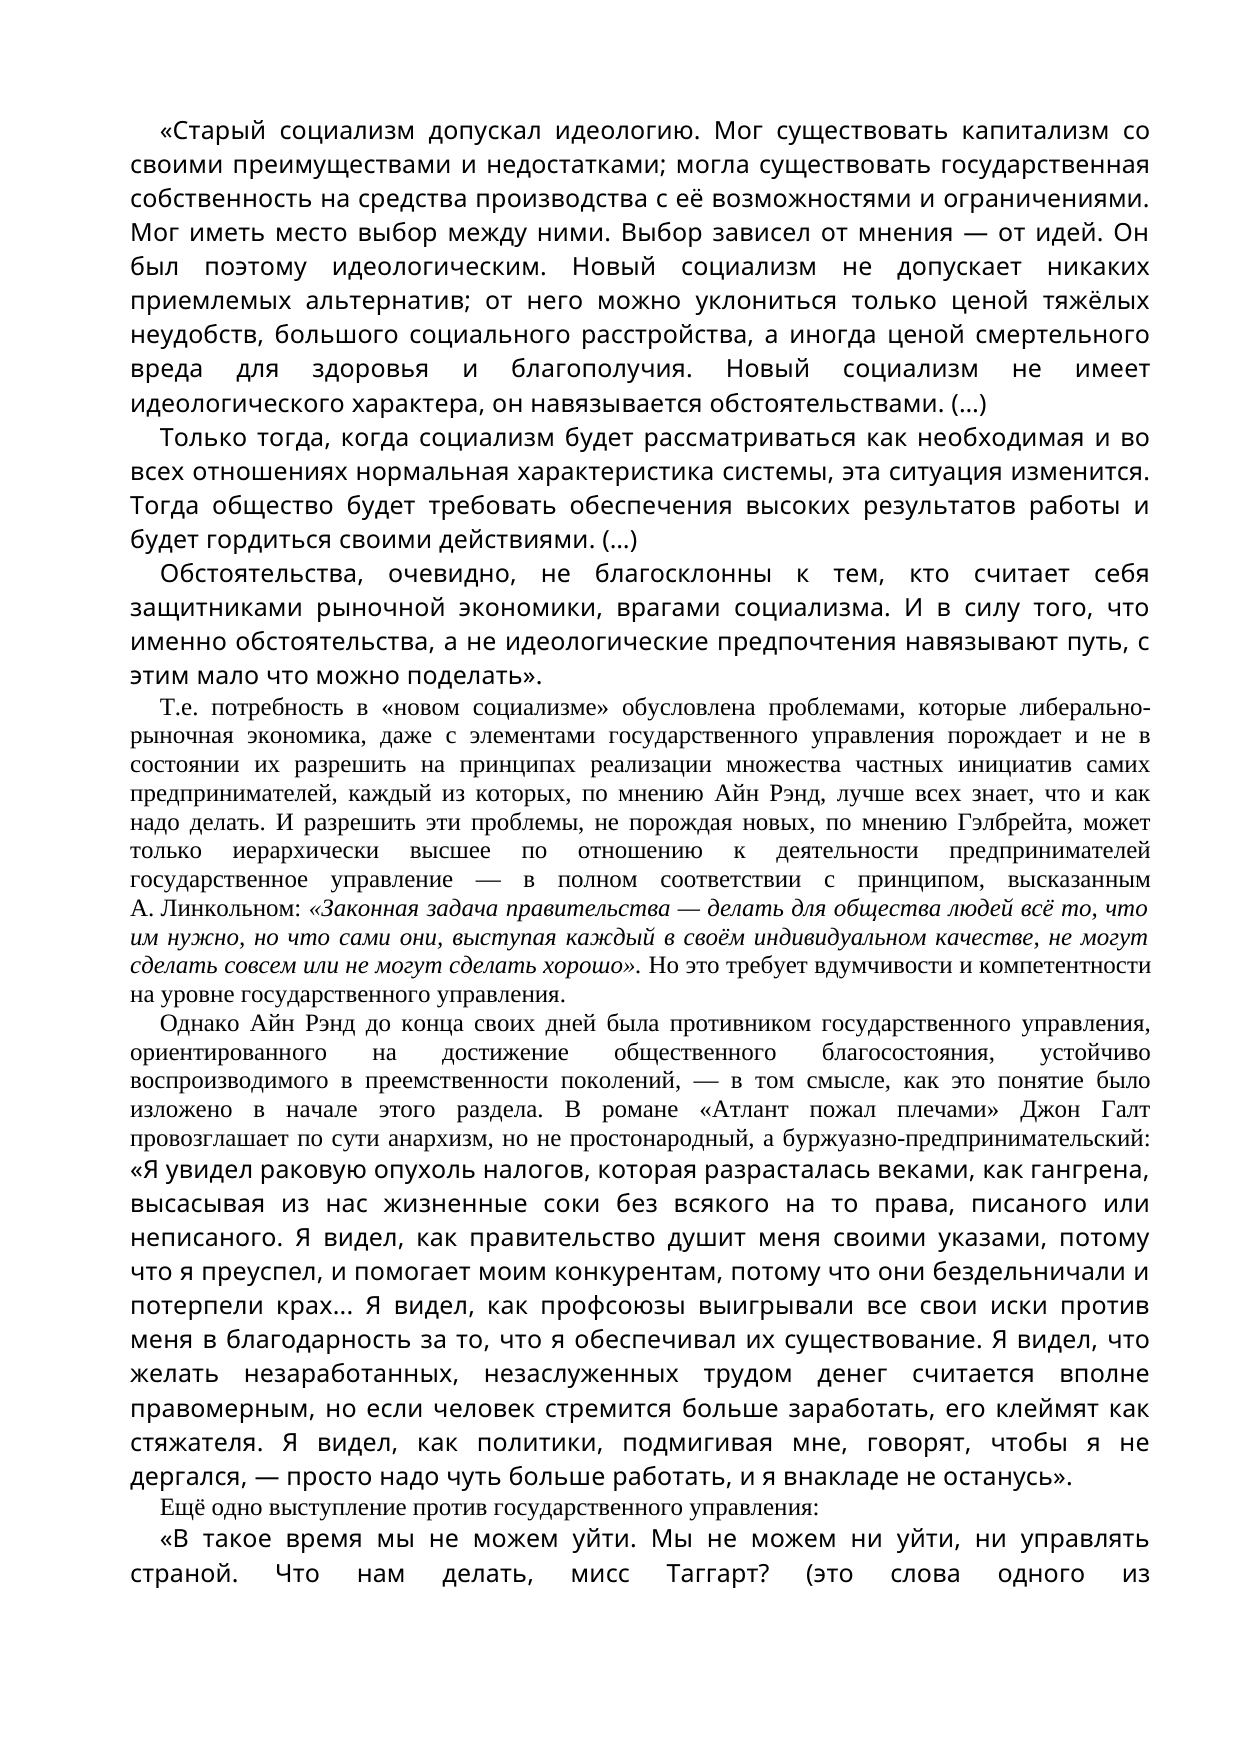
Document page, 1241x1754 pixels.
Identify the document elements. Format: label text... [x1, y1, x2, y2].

text Ещё одно выступление против государственного управления: [130, 1492, 1152, 1521]
text Однако Айн Рэнд до конца своих дней была противником государственного управления, ориентированного на достижение общественного благосостояния, устойчиво воспроизводимого в преемственности поколений, — в том смысле, как это понятие было изложено в начале этого раздела. В романе «Атлант пожал плечами» Джон Галт провозглашает по сути анархизм, но не простонародный, а буржуазно-предпринимательский: «Я увидел раковую опухоль налогов, которая разрасталась веками, как гангрена, высасывая из нас жизненные соки без всякого на то права, писаного или неписаного. Я видел, как правительство душит меня своими указами, потому что я преуспел, и помогает моим конкурентам, потому что они бездельничали и потерпели крах... Я видел, как профсоюзы выигрывали все свои иски против меня в благодарность за то, что я обеспечивал их существование. Я видел, что желать незаработанных, незаслуженных трудом денег считается вполне правомерным, но если человек стремится больше заработать, его клеймят как стяжателя. Я видел, как политики, подмигивая мне, говорят, чтобы я не дергался, — просто надо чуть больше работать, и я внакладе не останусь». [130, 1008, 1152, 1492]
text Обстоятельства, очевидно, не благосклонны к тем, кто считает себя защитниками рыночной экономики, врагами социализма. И в силу того, что именно обстоятельства, а не идеологические предпочтения навязывают путь, с этим мало что можно поделать». [130, 556, 1152, 692]
text «Старый социализм допускал идеологию. Мог существовать капитализм со своими преимуществами и недостатками; могла существовать государственная собственность на средства производства с её возможностями и ограничениями. Мог иметь место выбор между ними. Выбор зависел от мнения — от идей. Он был поэтому идеологическим. Новый социализм не допускает никаких приемлемых альтернатив; от него можно уклониться только ценой тяжёлых неудобств, большого социального расстройства, а иногда ценой смертельного вреда для здоровья и благополучия. Новый социализм не имеет идеологического характера, он навязывается обстоятельствами. (…) [130, 113, 1152, 419]
text Т.е. потребность в «новом социализме» обусловлена проблемами, которые либерально-рыночная экономика, даже с элементами государственного управления порождает и не в состоянии их разрешить на принципах реализации множества частных инициатив самих предпринимателей, каждый из которых, по мнению Айн Рэнд, лучше всех знает, что и как надо делать. И разрешить эти проблемы, не порождая новых, по мнению Гэлбрейта, может только иерархически высшее по отношению к деятельности предпринимателей государственное управление — в полном соответствии с принципом, высказанным А. Линкольном: «Законная задача правительства — делать для общества людей всё то, что им нужно, но что сами они, выступая каждый в своём индивидуальном качестве, не могут сделать совсем или не могут сделать хорошо». Но это требует вдумчивости и компетентности на уровне государственного управления. [130, 692, 1152, 1008]
text Только тогда, когда социализм будет рассматриваться как необходимая и во всех отношениях нормальная характеристика системы, эта ситуация изменится. Тогда общество будет требовать обеспечения высоких результатов работы и будет гордиться своими действиями. (…) [130, 419, 1152, 556]
text «В такое время мы не можем уйти. Мы не можем ни уйти, ни управлять страной. Что нам делать, мисс Таггарт? (это слова одного из [130, 1521, 1152, 1589]
